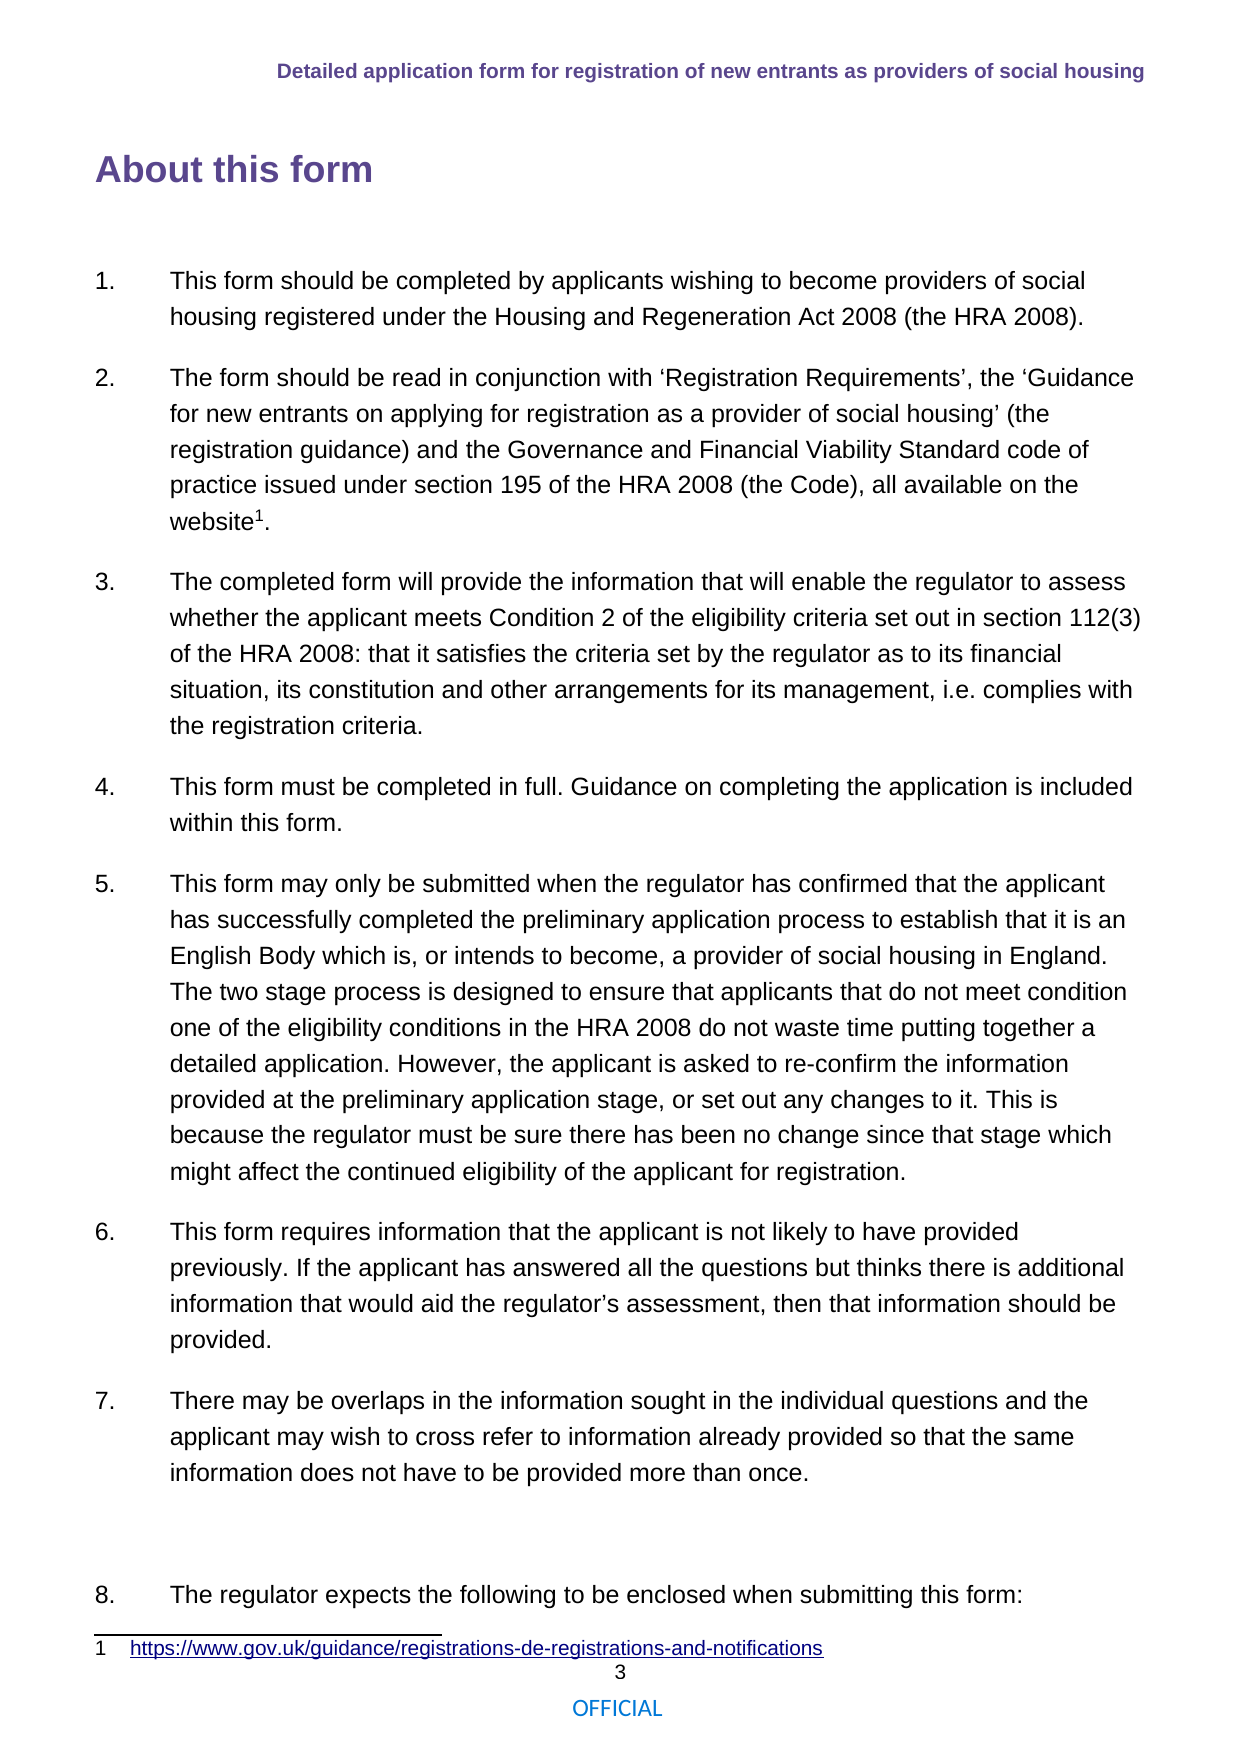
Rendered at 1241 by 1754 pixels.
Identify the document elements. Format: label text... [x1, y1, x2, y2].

list The regulator expects the following to be enclosed when submitting this form: [94, 1580, 1146, 1609]
list There may be overlaps in the information sought in the individual questions and the applicant may wish to cross refer to information already provided so that the same information does not have to be provided more than once. [94, 1386, 1146, 1487]
list This form requires information that the applicant is not likely to have provided previously. If the applicant has answered all the questions but thinks there is additional information that would aid the regulator’s assessment, then that information should be provided. [94, 1217, 1146, 1354]
list The form should be read in conjunction with ‘Registration Requirements’, the ‘Guidance for new entrants on applying for registration as a provider of social housing’ (the registration guidance) and the Governance and Financial Viability Standard code of practice issued under section 195 of the HRA 2008 (the Code), all available on the website. [94, 363, 1146, 535]
list This form should be completed by applicants wishing to become providers of social housing registered under the Housing and Regeneration Act 2008 (the HRA 2008). [94, 266, 1146, 331]
list This form must be completed in full. Guidance on completing the application is included within this form. [94, 772, 1146, 837]
subtitle About this form [94, 148, 1146, 191]
list This form may only be submitted when the regulator has confirmed that the applicant has successfully completed the preliminary application process to establish that it is an English Body which is, or intends to become, a provider of social housing in England. The two stage process is designed to ensure that applicants that do not meet condition one of the eligibility conditions in the HRA 2008 do not waste time putting together a detailed application. However, the applicant is asked to re-confirm the information provided at the preliminary application stage, or set out any changes to it. This is because the regulator must be sure there has been no change since that stage which might affect the continued eligibility of the applicant for registration. [94, 869, 1146, 1185]
list https://www.gov.uk/guidance/registrations-de-registrations-and-notifications [94, 1636, 1146, 1659]
list The completed form will provide the information that will enable the regulator to assess whether the applicant meets Condition 2 of the eligibility criteria set out in section 112(3) of the HRA 2008: that it satisfies the criteria set by the regulator as to its financial situation, its constitution and other arrangements for its management, i.e. complies with the registration criteria. [94, 567, 1146, 740]
